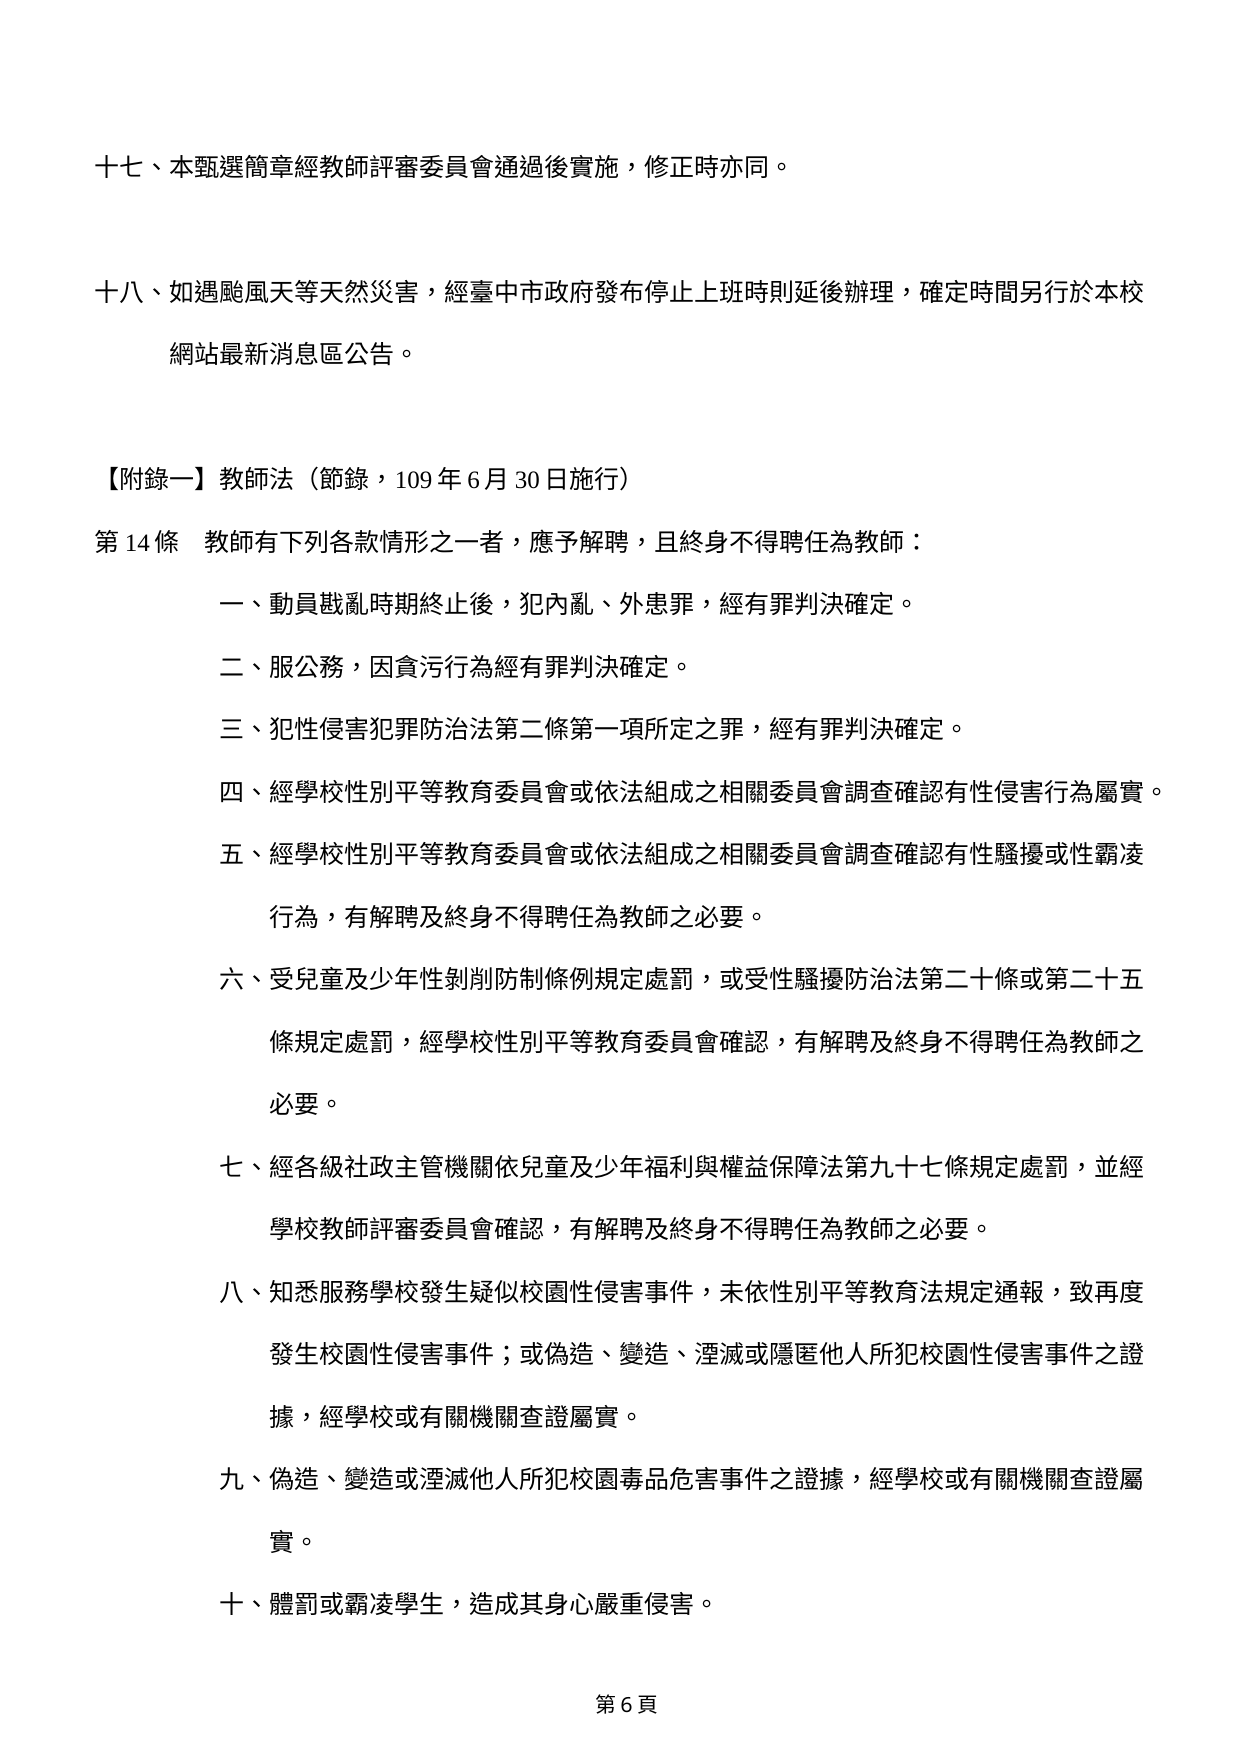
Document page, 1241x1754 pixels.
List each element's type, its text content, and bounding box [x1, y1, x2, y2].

text 八、知悉服務學校發生疑似校園性侵害事件，未依性別平等教育法規定通報，致再度發生校園性侵害事件；或偽造、變造、湮滅或隱匿他人所犯校園性侵害事件之證據，經學校或有關機關查證屬實。 [219, 1249, 1146, 1436]
text 二、服公務，因貪污行為經有罪判決確定。 [219, 624, 1146, 686]
text 【附錄一】教師法（節錄，109年6月30日施行） [94, 436, 1146, 499]
text 十八、如遇颱風天等天然災害，經臺中市政府發布停止上班時則延後辦理，確定時間另行於本校網站最新消息區公告。 [94, 249, 1146, 374]
text 三、犯性侵害犯罪防治法第二條第一項所定之罪，經有罪判決確定。 [219, 686, 1146, 749]
text 五、經學校性別平等教育委員會或依法組成之相關委員會調查確認有性騷擾或性霸凌行為，有解聘及終身不得聘任為教師之必要。 [219, 811, 1146, 936]
text 九、偽造、變造或湮滅他人所犯校園毒品危害事件之證據，經學校或有關機關查證屬實。 [219, 1436, 1146, 1561]
text 四、經學校性別平等教育委員會或依法組成之相關委員會調查確認有性侵害行為屬實。 [219, 749, 1146, 811]
text 一、動員戡亂時期終止後，犯內亂、外患罪，經有罪判決確定。 [219, 561, 1146, 624]
text 十七、本甄選簡章經教師評審委員會通過後實施，修正時亦同。 [94, 124, 1146, 186]
text 七、經各級社政主管機關依兒童及少年福利與權益保障法第九十七條規定處罰，並經學校教師評審委員會確認，有解聘及終身不得聘任為教師之必要。 [219, 1124, 1146, 1249]
text 六、受兒童及少年性剝削防制條例規定處罰，或受性騷擾防治法第二十條或第二十五條規定處罰，經學校性別平等教育委員會確認，有解聘及終身不得聘任為教師之必要。 [219, 936, 1146, 1124]
text 第14條 教師有下列各款情形之一者，應予解聘，且終身不得聘任為教師： [94, 499, 1146, 561]
text 十、體罰或霸凌學生，造成其身心嚴重侵害。 [219, 1561, 1146, 1624]
